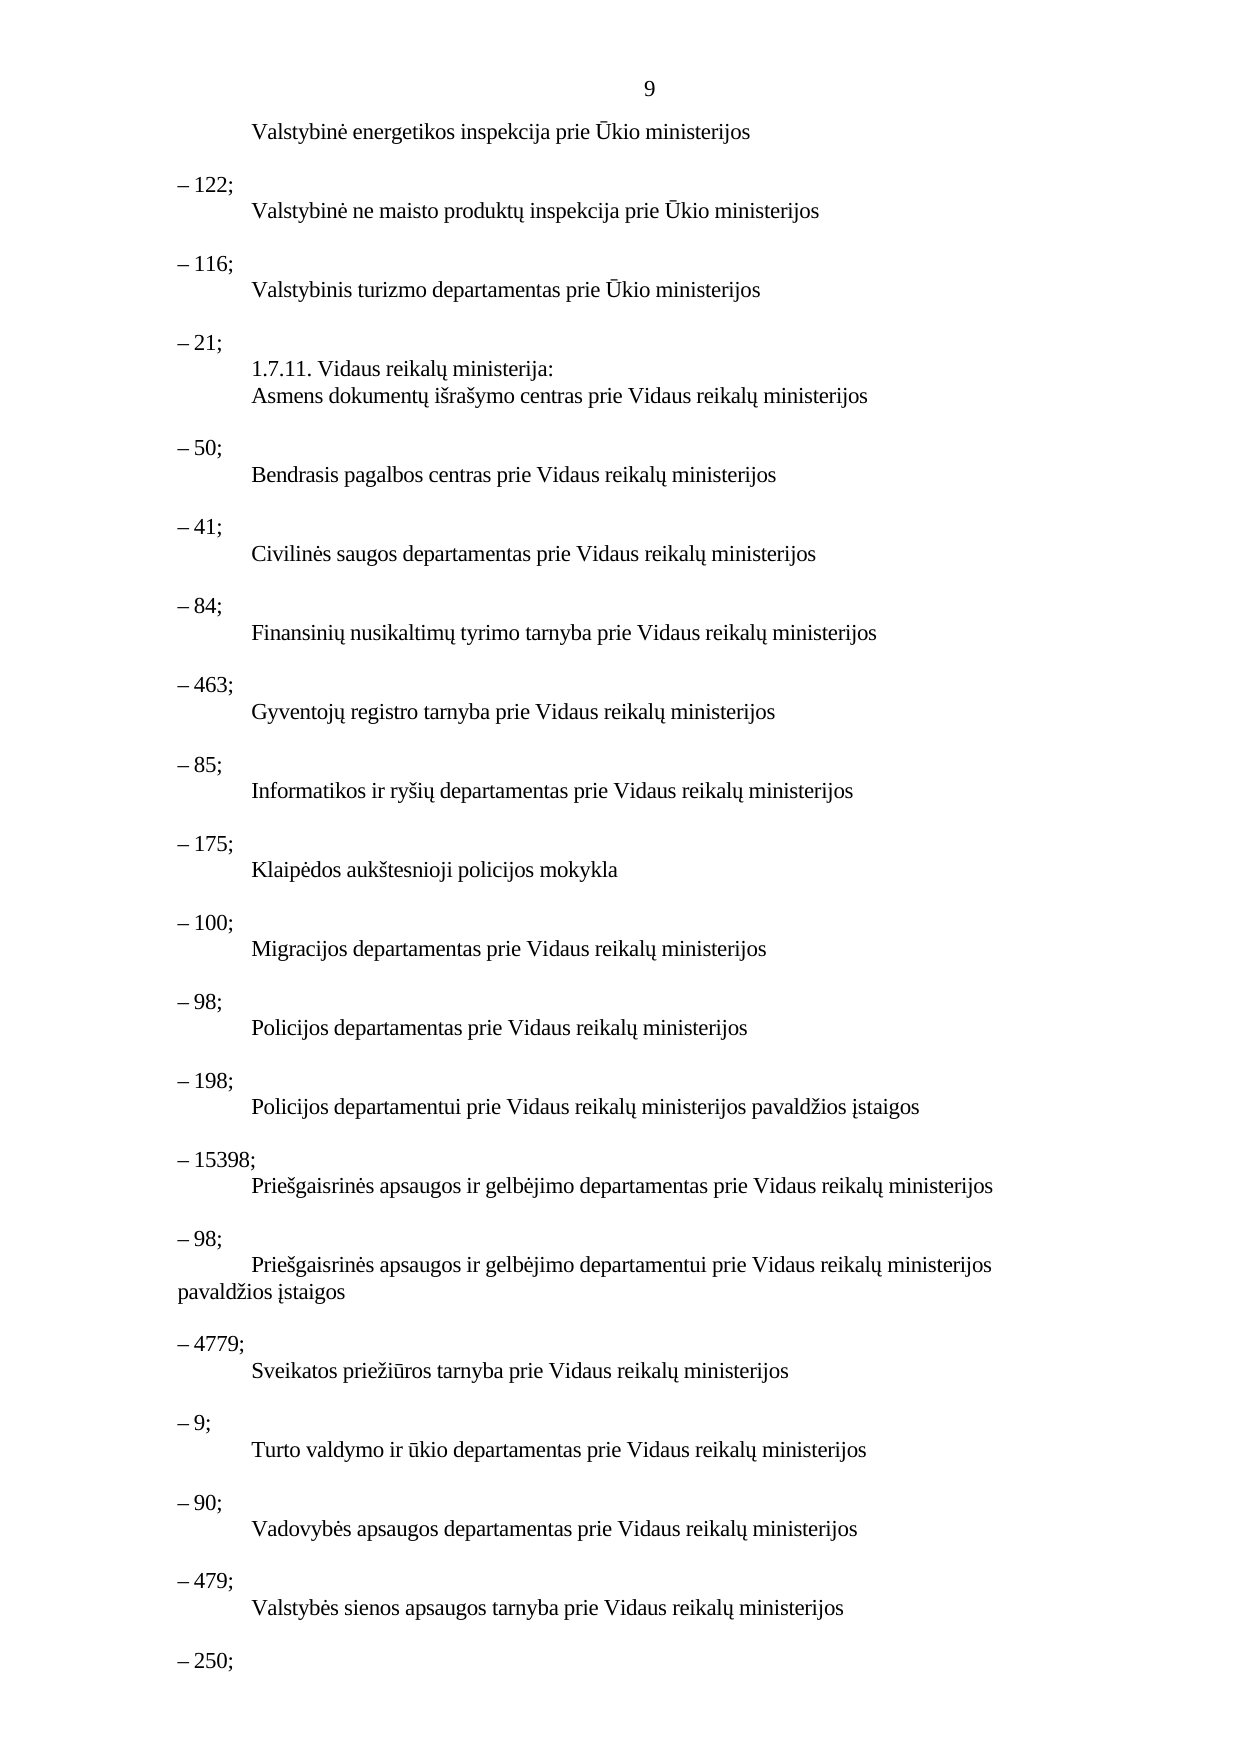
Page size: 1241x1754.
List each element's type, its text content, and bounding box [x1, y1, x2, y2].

text Migracijos departamentas prie Vidaus reikalų ministerijos – 98; [177, 935, 1033, 1014]
text Vadovybės apsaugos departamentas prie Vidaus reikalų ministerijos – 479; [177, 1515, 1033, 1594]
text Policijos departamentas prie Vidaus reikalų ministerijos – 198; [177, 1014, 1033, 1093]
text Finansinių nusikaltimų tyrimo tarnyba prie Vidaus reikalų ministerijos – 463; [177, 619, 1033, 698]
text Valstybinė energetikos inspekcija prie Ūkio ministerijos – 122; [177, 118, 1033, 197]
text Bendrasis pagalbos centras prie Vidaus reikalų ministerijos – 41; [177, 461, 1033, 540]
text Informatikos ir ryšių departamentas prie Vidaus reikalų ministerijos – 175; [177, 777, 1033, 856]
text Klaipėdos aukštesnioji policijos mokykla – 100; [177, 856, 1033, 935]
text Gyventojų registro tarnyba prie Vidaus reikalų ministerijos – 85; [177, 698, 1033, 777]
text Turto valdymo ir ūkio departamentas prie Vidaus reikalų ministerijos – 90; [177, 1436, 1033, 1515]
text Policijos departamentui prie Vidaus reikalų ministerijos pavaldžios įstaigos – 15398; [177, 1093, 1033, 1172]
text Priešgaisrinės apsaugos ir gelbėjimo departamentui prie Vidaus reikalų ministerijos pavaldžios įstaigos – 4779; [177, 1251, 1033, 1357]
text 1.7.11. Vidaus reikalų ministerija: [177, 355, 1122, 382]
text Asmens dokumentų išrašymo centras prie Vidaus reikalų ministerijos – 50; [177, 382, 1033, 461]
text Sveikatos priežiūros tarnyba prie Vidaus reikalų ministerijos – 9; [177, 1357, 1033, 1436]
text Valstybės sienos apsaugos tarnyba prie Vidaus reikalų ministerijos – 250; [177, 1594, 1033, 1673]
text Valstybinė ne maisto produktų inspekcija prie Ūkio ministerijos – 116; [177, 197, 1033, 276]
text Civilinės saugos departamentas prie Vidaus reikalų ministerijos – 84; [177, 540, 1033, 619]
text Priešgaisrinės apsaugos ir gelbėjimo departamentas prie Vidaus reikalų ministerijos – 98; [177, 1172, 1033, 1251]
text Valstybinis turizmo departamentas prie Ūkio ministerijos – 21; [177, 276, 1033, 355]
